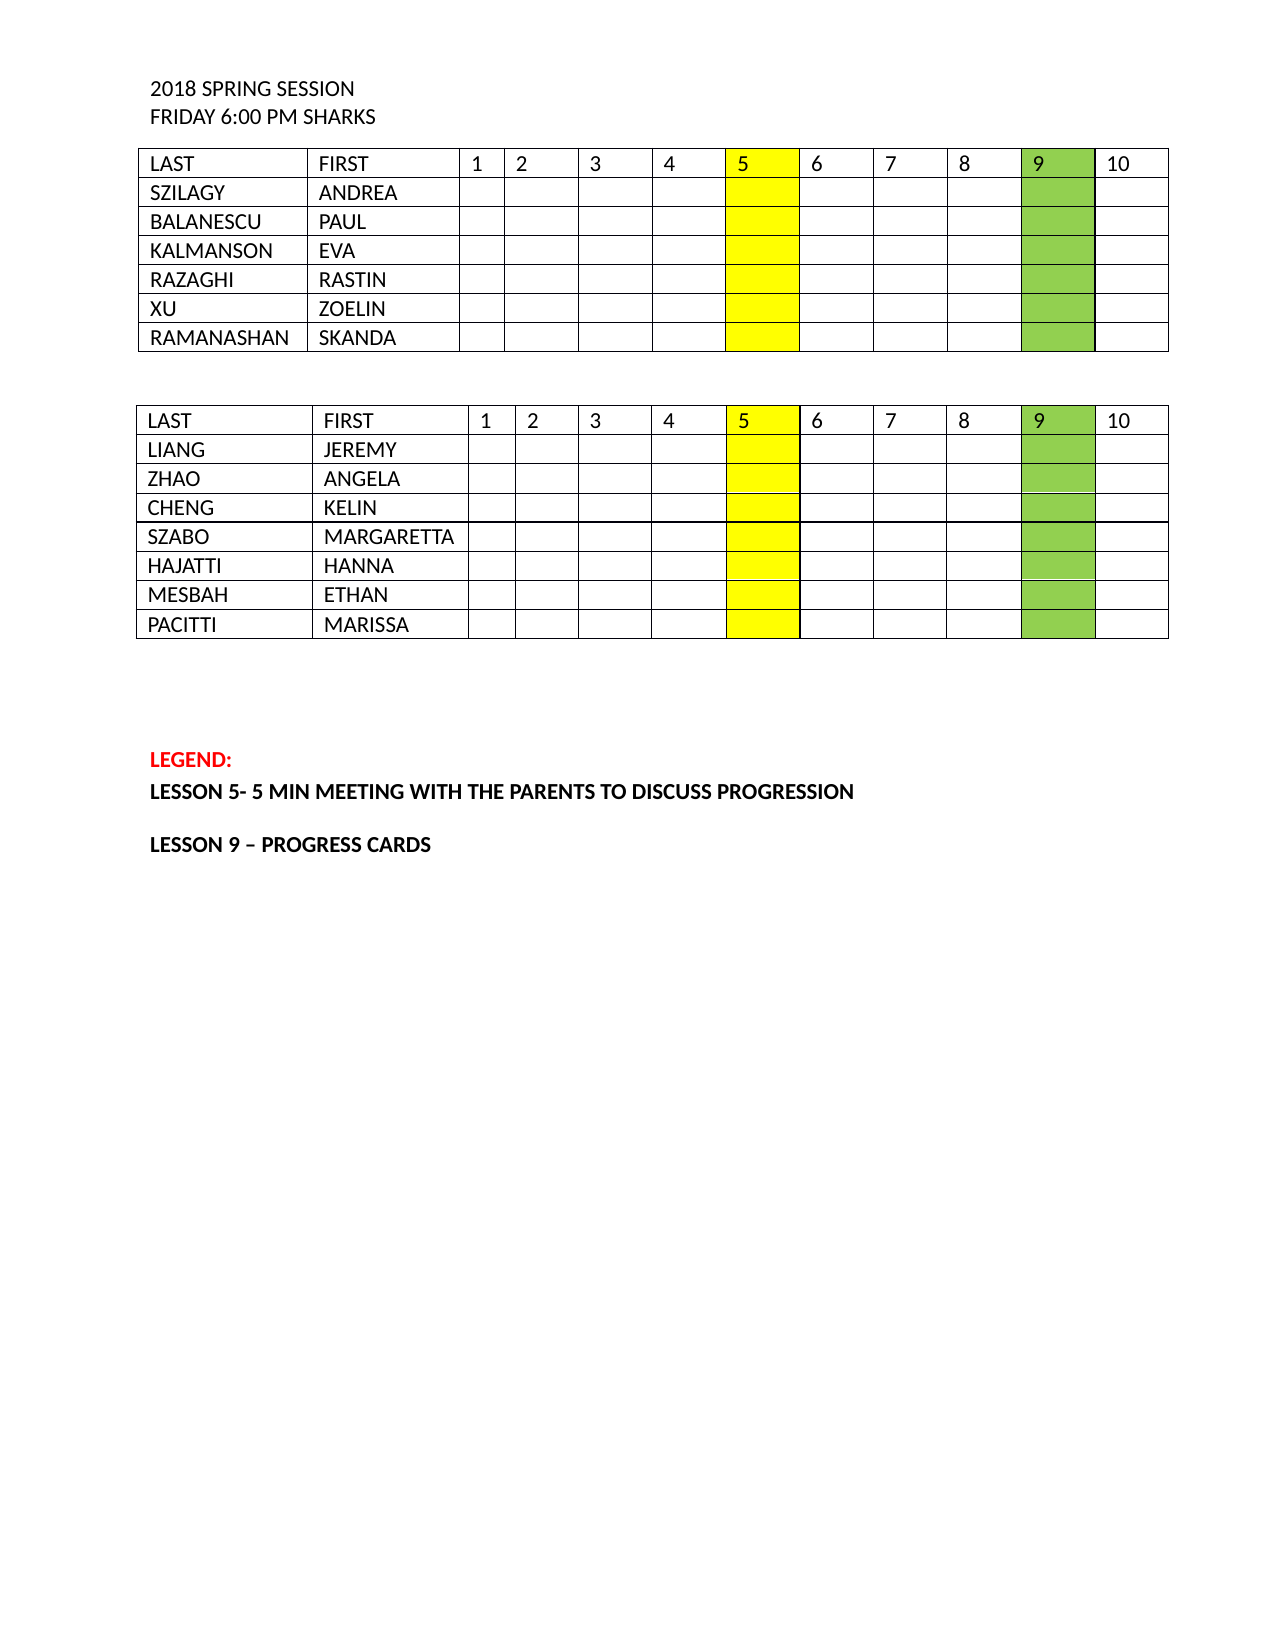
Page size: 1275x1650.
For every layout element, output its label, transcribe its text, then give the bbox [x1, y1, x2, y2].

table_cell XU [139, 294, 307, 322]
table_cell [579, 581, 651, 609]
table_cell [947, 494, 1021, 521]
table_cell [652, 552, 726, 579]
table_cell [653, 294, 725, 322]
table_cell [469, 610, 515, 638]
table_cell [874, 435, 946, 463]
table_cell [874, 464, 946, 492]
table_cell [1096, 294, 1168, 322]
table_cell [460, 236, 504, 264]
table_cell SZABO [137, 523, 312, 551]
table_cell [801, 494, 873, 521]
table_cell [874, 265, 947, 293]
table_cell [516, 464, 578, 492]
table_cell [579, 178, 652, 206]
table_cell [948, 207, 1021, 235]
table_cell [874, 523, 946, 551]
table_cell [1022, 581, 1095, 609]
table_cell [579, 464, 651, 492]
table_cell [1022, 265, 1094, 293]
table_cell [516, 581, 578, 609]
table_cell [653, 236, 725, 264]
table_header 2 [516, 406, 578, 434]
table_cell HAJATTI [137, 552, 312, 579]
table_header 3 [579, 149, 652, 177]
table_header FIRST [313, 406, 468, 434]
table_cell [579, 610, 651, 638]
table_cell [469, 494, 515, 521]
table_cell [579, 323, 652, 351]
table_cell [516, 435, 578, 463]
table_cell [579, 494, 651, 521]
table_cell [652, 435, 726, 463]
table_cell [947, 523, 1021, 551]
table_cell [948, 294, 1021, 322]
table_cell [505, 207, 578, 235]
table_cell [460, 294, 504, 322]
table_cell [800, 178, 873, 206]
table_cell [948, 323, 1021, 351]
table_cell [469, 464, 515, 492]
table_cell [579, 552, 651, 579]
table_cell CHENG [137, 494, 312, 521]
text LESSON 9 – PROGRESS CARDS [150, 830, 1125, 858]
table_cell [579, 265, 652, 293]
table_cell [505, 294, 578, 322]
table_cell [1022, 610, 1095, 638]
table_header 1 [469, 406, 515, 434]
table_cell JEREMY [313, 435, 468, 463]
table_cell [460, 265, 504, 293]
table_cell [653, 323, 725, 351]
table_cell [947, 610, 1021, 638]
table_cell [874, 581, 946, 609]
table_cell [652, 464, 726, 492]
table_cell [1022, 523, 1095, 551]
table_header 6 [800, 149, 873, 177]
table_header 9 [1022, 406, 1095, 434]
table_header 6 [801, 406, 873, 434]
table_cell [727, 610, 799, 638]
table_cell [579, 523, 651, 551]
table_cell [579, 435, 651, 463]
table_cell [727, 435, 799, 463]
table_cell [947, 435, 1021, 463]
table_cell [653, 207, 725, 235]
table_header 10 [1096, 406, 1168, 434]
table_cell MESBAH [137, 581, 312, 609]
table_header LAST [139, 149, 307, 177]
table_cell [801, 435, 873, 463]
table_cell RASTIN [308, 265, 459, 293]
table_header 9 [1022, 149, 1094, 177]
table_cell [947, 552, 1021, 579]
table_cell [726, 294, 799, 322]
table_cell [874, 236, 947, 264]
table_cell [800, 294, 873, 322]
table_cell [1096, 552, 1168, 579]
table_header 7 [874, 406, 946, 434]
table_cell MARISSA [313, 610, 468, 638]
table_cell [726, 178, 799, 206]
table_header 8 [948, 149, 1021, 177]
table_cell [874, 294, 947, 322]
table_cell [726, 323, 799, 351]
table_cell [469, 581, 515, 609]
table_cell [505, 178, 578, 206]
table_cell SZILAGY [139, 178, 307, 206]
table_cell [469, 435, 515, 463]
table_cell [652, 494, 726, 521]
table_cell [1096, 178, 1168, 206]
table_cell [726, 236, 799, 264]
table_header 3 [579, 406, 651, 434]
table_cell ANGELA [313, 464, 468, 492]
table_cell [1096, 236, 1168, 264]
table_cell MARGARETTA [313, 523, 468, 551]
table_cell PACITTI [137, 610, 312, 638]
table_cell [1022, 207, 1094, 235]
table_cell [1096, 494, 1168, 521]
table_cell [1022, 236, 1094, 264]
table_cell [652, 610, 726, 638]
table_cell [505, 236, 578, 264]
table_header 1 [460, 149, 504, 177]
table_cell [1096, 323, 1168, 351]
table_cell ANDREA [308, 178, 459, 206]
table_cell [1096, 207, 1168, 235]
table_cell [505, 323, 578, 351]
table_header 5 [726, 149, 799, 177]
table_cell [1096, 464, 1168, 492]
table_cell [460, 178, 504, 206]
table_cell [652, 523, 726, 551]
table_cell [1096, 265, 1168, 293]
table_header 10 [1096, 149, 1168, 177]
table_cell [1096, 610, 1168, 638]
table_cell [652, 581, 726, 609]
table_cell ZHAO [137, 464, 312, 492]
table_cell [874, 494, 946, 521]
table_cell [1096, 581, 1168, 609]
table_cell [727, 494, 799, 521]
table_cell [469, 523, 515, 551]
table_cell [801, 581, 873, 609]
table_header 2 [505, 149, 578, 177]
table_header 8 [947, 406, 1021, 434]
table_cell [800, 323, 873, 351]
table_header 4 [652, 406, 726, 434]
table_cell [874, 207, 947, 235]
table_cell [726, 207, 799, 235]
table_cell [516, 494, 578, 521]
table_cell [800, 265, 873, 293]
table_cell [1096, 435, 1168, 463]
table_cell [947, 464, 1021, 492]
table_cell RAZAGHI [139, 265, 307, 293]
table_cell [460, 207, 504, 235]
table_cell [1022, 435, 1095, 463]
table_cell [1022, 178, 1094, 206]
table_cell PAUL [308, 207, 459, 235]
table_cell [801, 552, 873, 579]
table_cell [947, 581, 1021, 609]
table_cell [579, 236, 652, 264]
table_cell [516, 610, 578, 638]
table_cell [1096, 523, 1168, 551]
table_cell [801, 523, 873, 551]
table_cell [727, 464, 799, 492]
table_cell [1022, 552, 1095, 579]
table_cell [653, 265, 725, 293]
table_cell [874, 610, 946, 638]
table_cell [653, 178, 725, 206]
table_header 5 [727, 406, 799, 434]
table_cell [727, 552, 799, 579]
table_cell [874, 552, 946, 579]
table_cell [579, 207, 652, 235]
table_cell [1022, 464, 1095, 492]
table_cell ETHAN [313, 581, 468, 609]
table_cell KALMANSON [139, 236, 307, 264]
table_cell [727, 581, 799, 609]
table_header FIRST [308, 149, 459, 177]
table_cell [800, 236, 873, 264]
table_cell [1022, 494, 1095, 521]
table_cell [801, 610, 873, 638]
table_header 4 [653, 149, 725, 177]
table_cell [801, 464, 873, 492]
table_cell [579, 294, 652, 322]
table_header LAST [137, 406, 312, 434]
table_cell [469, 552, 515, 579]
table_cell KELIN [313, 494, 468, 521]
table_cell [516, 523, 578, 551]
table_cell [874, 323, 947, 351]
table_cell [948, 178, 1021, 206]
text LEGEND: LESSON 5- 5 MIN MEETING WITH THE PARENTS TO DISCUSS PROGRESSION [150, 745, 1125, 805]
table_cell [726, 265, 799, 293]
table_cell [505, 265, 578, 293]
table_cell [948, 236, 1021, 264]
table_cell RAMANASHAN [139, 323, 307, 351]
table_cell [800, 207, 873, 235]
table_cell [874, 178, 947, 206]
table_cell SKANDA [308, 323, 459, 351]
table_cell [1022, 294, 1094, 322]
table_cell HANNA [313, 552, 468, 579]
table_cell [516, 552, 578, 579]
table_header 7 [874, 149, 947, 177]
table_cell [948, 265, 1021, 293]
table_cell ZOELIN [308, 294, 459, 322]
table_cell EVA [308, 236, 459, 264]
table_cell [460, 323, 504, 351]
table_cell [727, 523, 799, 551]
table_cell BALANESCU [139, 207, 307, 235]
table_cell LIANG [137, 435, 312, 463]
table_cell [1022, 323, 1094, 351]
